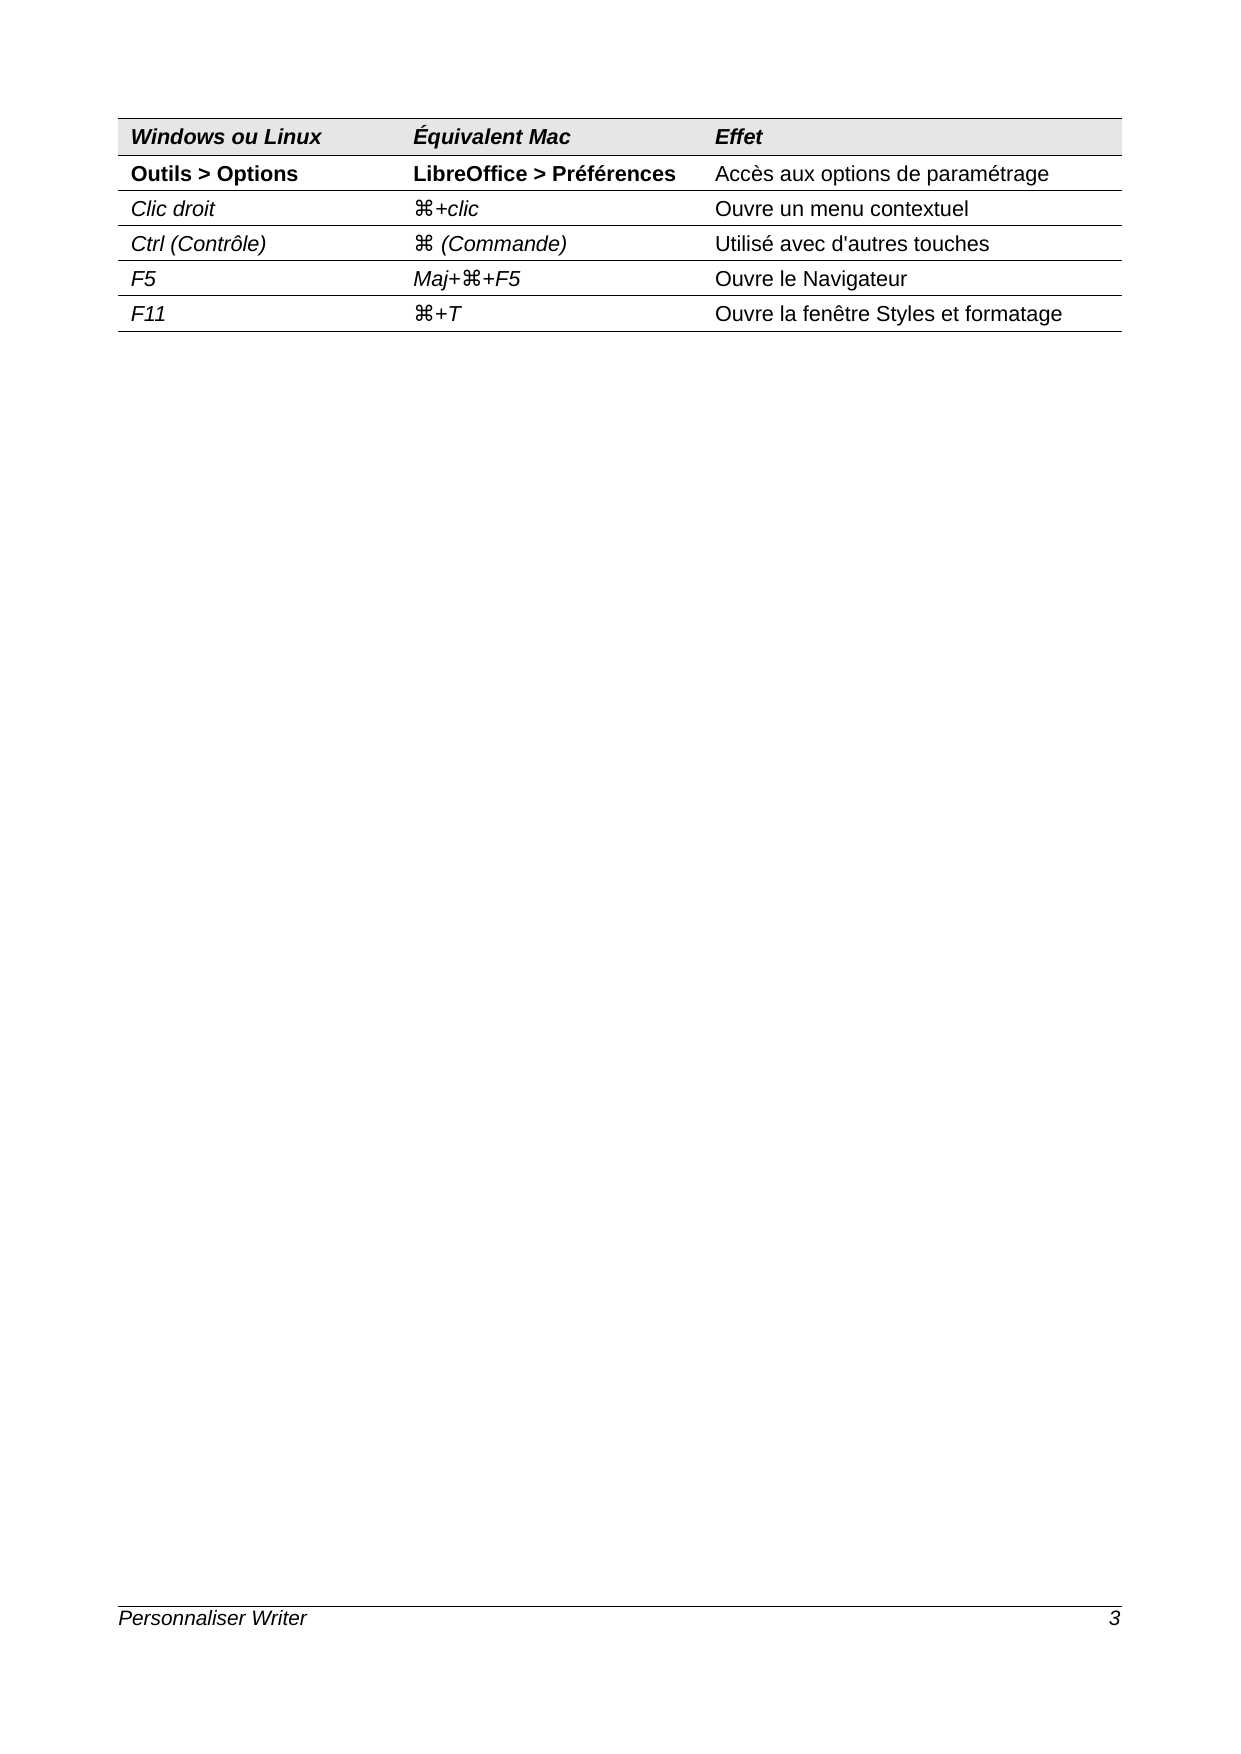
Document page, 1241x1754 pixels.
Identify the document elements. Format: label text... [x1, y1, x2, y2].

table_cell F11 [118, 296, 401, 331]
table_cell Ouvre un menu contextuel [702, 191, 1122, 225]
table_cell Utilisé avec d'autres touches [702, 226, 1122, 260]
table_header Équivalent Mac [401, 119, 702, 155]
table_cell Clic droit [118, 191, 401, 225]
table_cell Ouvre la fenêtre Styles et formatage [702, 296, 1122, 331]
table_cell Ctrl (Contrôle) [118, 226, 401, 260]
table_header Windows ou Linux [118, 119, 401, 155]
table_cell ⌘+T [401, 296, 702, 331]
table_cell ⌘+clic [401, 191, 702, 225]
table_cell Outils > Options [118, 156, 401, 190]
table_cell Accès aux options de paramétrage [702, 156, 1122, 190]
table_header Effet [702, 119, 1122, 155]
table_cell Ouvre le Navigateur [702, 261, 1122, 295]
table_cell LibreOffice > Préférences [401, 156, 702, 190]
table_cell ⌘ (Commande) [401, 226, 702, 260]
table_cell Maj+⌘+F5 [401, 261, 702, 295]
table_cell F5 [118, 261, 401, 295]
